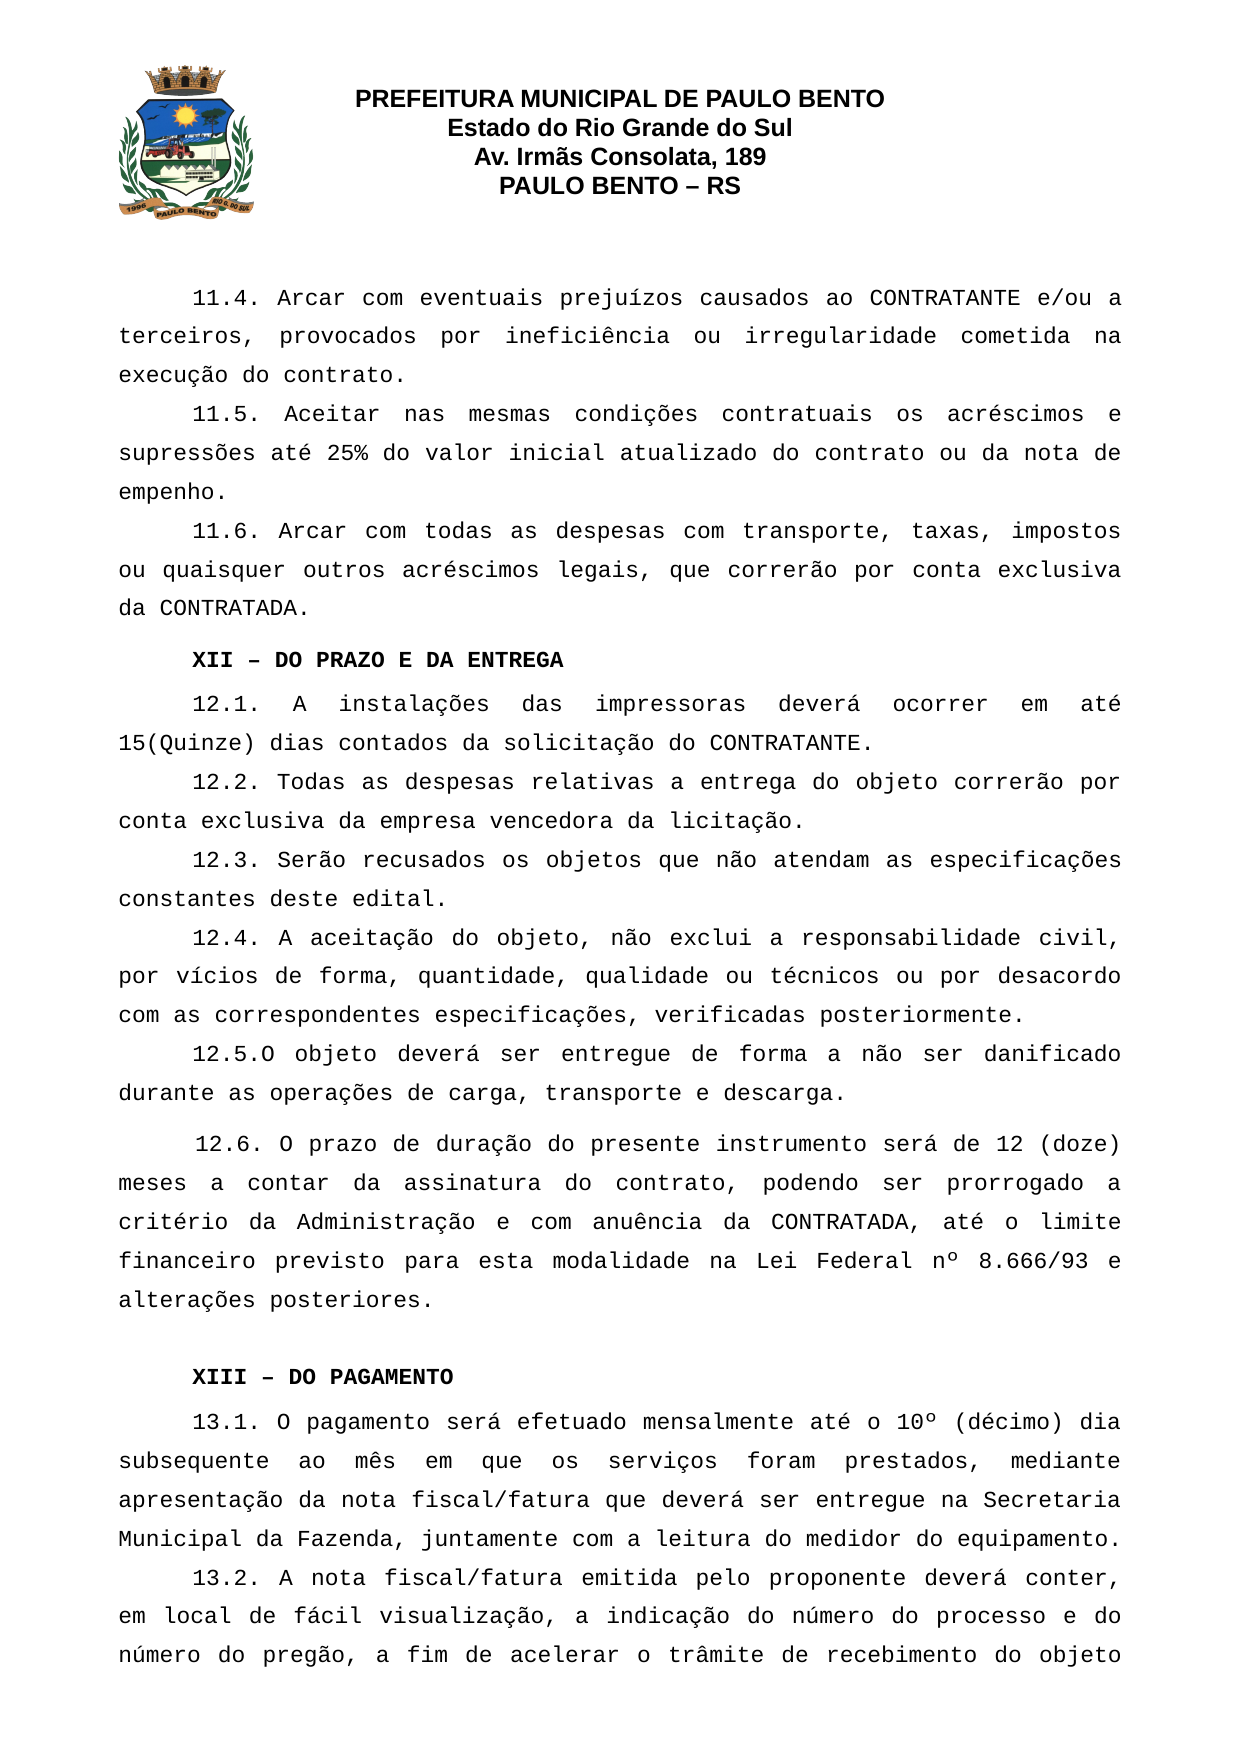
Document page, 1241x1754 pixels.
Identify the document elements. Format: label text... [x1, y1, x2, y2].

text 13.1. O pagamento será efetuado mensalmente até o 10º (décimo) dia subsequente ao mês em que os serviços foram prestados, mediante apresentação da nota fiscal/fatura que deverá ser entregue na Secretaria Municipal da Fazenda, juntamente com a leitura do medidor do equipamento. [118, 1411, 1122, 1553]
text 13.2. A nota fiscal/fatura emitida pelo proponente deverá conter, em local de fácil visualização, a indicação do número do processo e do número do pregão, a fim de acelerar o trâmite de recebimento do objeto [118, 1566, 1122, 1669]
text 12.1. A instalações das impressoras deverá ocorrer em até 15(Quinze) dias contados da solicitação do CONTRATANTE. [118, 693, 1122, 758]
text XIII – DO PAGAMENTO [118, 1366, 1122, 1392]
text 11.6. Arcar com todas as despesas com transporte, taxas, impostos ou quaisquer outros acréscimos legais, que correrão por conta exclusiva da CONTRATADA. [118, 519, 1122, 623]
text 12.5.O objeto deverá ser entregue de forma a não ser danificado durante as operações de carga, transporte e descarga. [118, 1042, 1122, 1107]
text 12.2. Todas as despesas relativas a entrega do objeto correrão por conta exclusiva da empresa vencedora da licitação. [118, 771, 1122, 835]
text 12.6. O prazo de duração do presente instrumento será de 12 (doze) meses a contar da assinatura do contrato, podendo ser prorrogado a critério da Administração e com anuência da CONTRATADA, até o limite financeiro previsto para esta modalidade na Lei Federal nº 8.666/93 e alterações posteriores. [118, 1133, 1122, 1314]
text 11.5. Aceitar nas mesmas condições contratuais os acréscimos e supressões até 25% do valor inicial atualizado do contrato ou da nota de empenho. [118, 402, 1122, 506]
text 11.4. Arcar com eventuais prejuízos causados ao CONTRATANTE e/ou a terceiros, provocados por ineficiência ou irregularidade cometida na execução do contrato. [118, 286, 1122, 389]
text 12.3. Serão recusados os objetos que não atendam as especificações constantes deste edital. [118, 848, 1122, 913]
text XII – DO PRAZO E DA ENTREGA [118, 648, 1122, 674]
text 12.4. A aceitação do objeto, não exclui a responsabilidade civil, por vícios de forma, quantidade, qualidade ou técnicos ou por desacordo com as correspondentes especificações, verificadas posteriormente. [118, 926, 1122, 1029]
